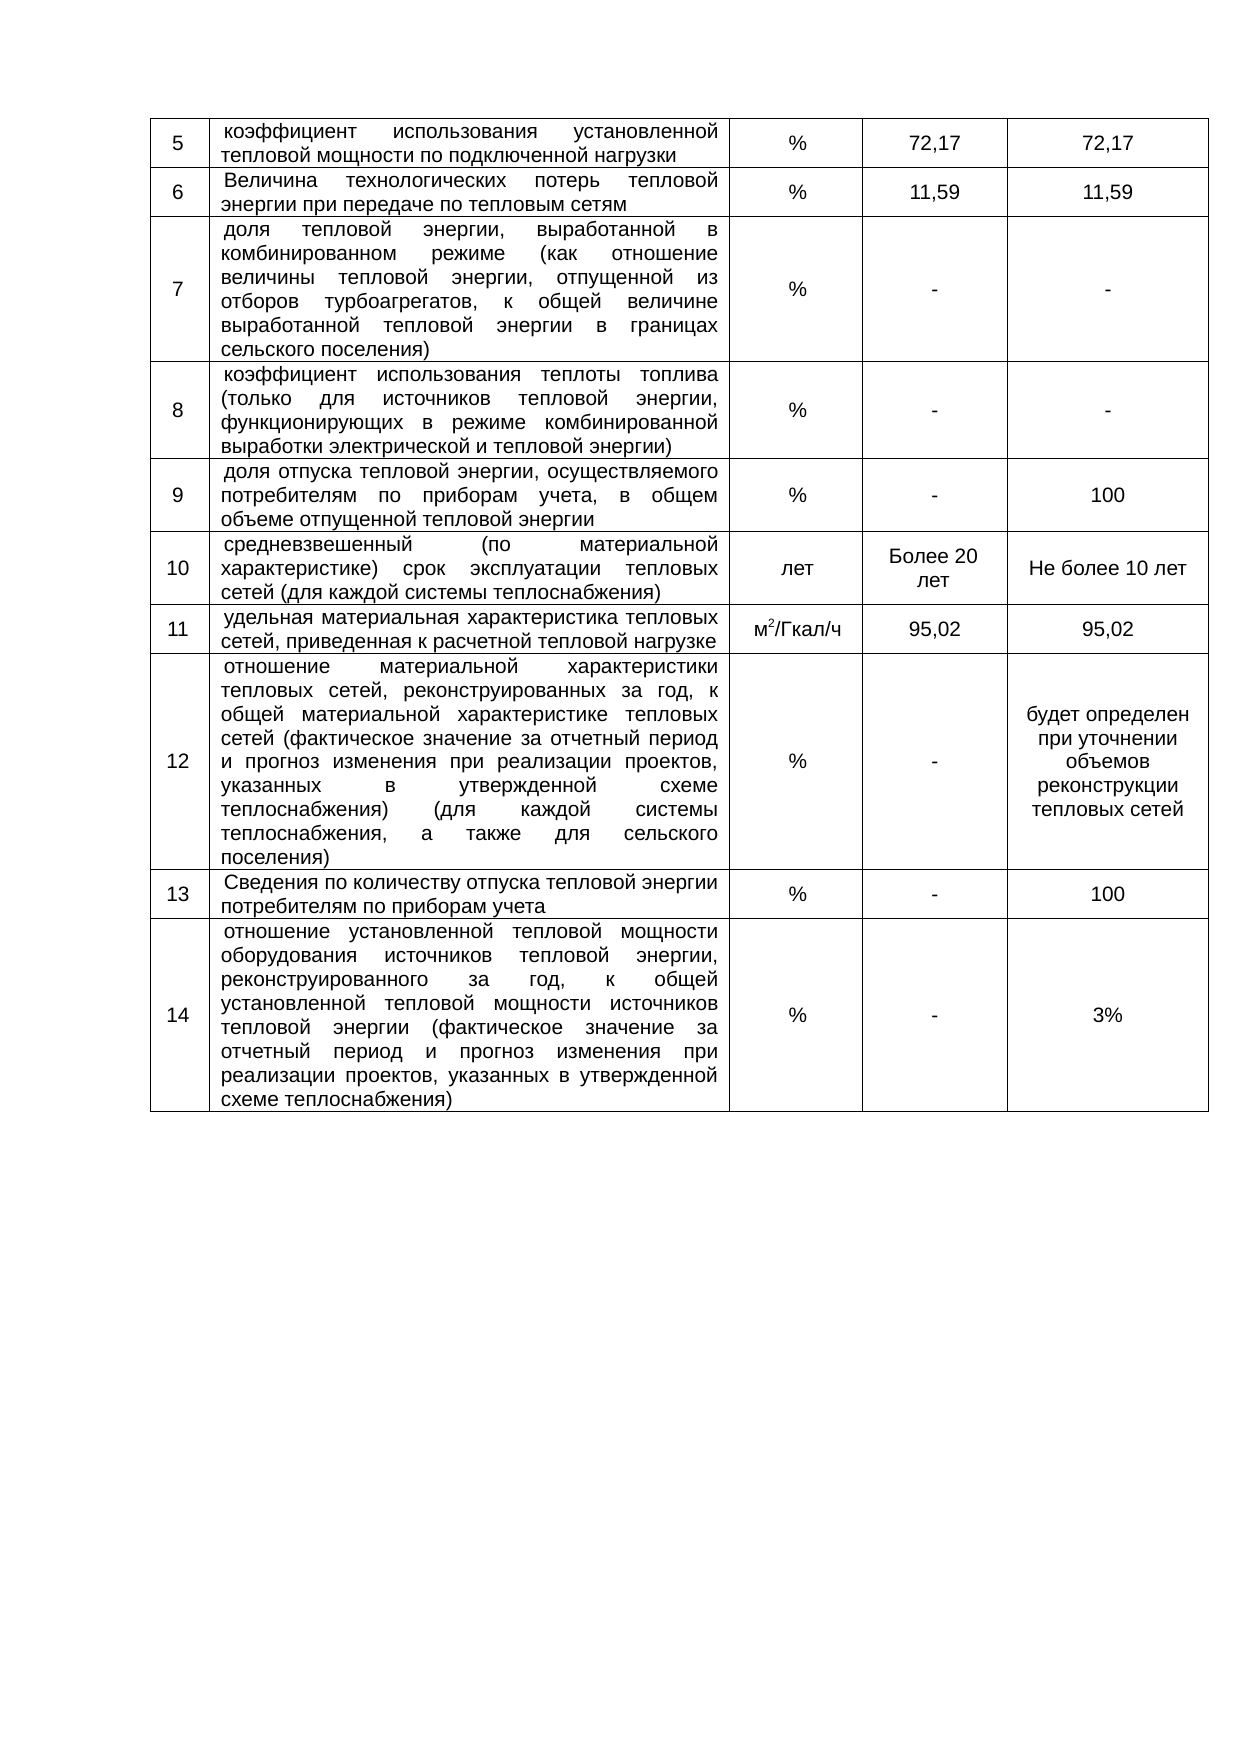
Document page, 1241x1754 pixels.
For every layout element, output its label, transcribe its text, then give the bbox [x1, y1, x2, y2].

table_cell отношение материальной характеристики тепловых сетей, реконструированных за год, к общей материальной характеристике тепловых сетей (фактическое значение за отчетный период и прогноз изменения при реализации проектов, указанных в утвержденной схеме теплоснабжения) (для каждой системы теплоснабжения, а также для сельского поселения) [210, 654, 729, 869]
table_cell - [863, 362, 1007, 458]
table_cell удельная материальная характеристика тепловых сетей, приведенная к расчетной тепловой нагрузке [210, 605, 729, 652]
table_cell % [730, 119, 862, 167]
table_cell - [863, 919, 1007, 1111]
table_cell % [730, 654, 862, 869]
table_cell Величина технологических потерь тепловой энергии при передаче по тепловым сетям [210, 168, 729, 216]
table_cell Более 20 лет [863, 532, 1007, 603]
table_cell 8 [151, 362, 209, 458]
table_cell 11,59 [863, 168, 1007, 216]
table_cell отношение установленной тепловой мощности оборудования источников тепловой энергии, реконструированного за год, к общей установленной тепловой мощности источников тепловой энергии (фактическое значение за отчетный период и прогноз изменения при реализации проектов, указанных в утвержденной схеме теплоснабжения) [210, 919, 729, 1111]
table_cell Не более 10 лет [1008, 532, 1208, 603]
table_cell - [863, 217, 1007, 361]
table_cell 100 [1008, 870, 1208, 918]
table_cell Сведения по количеству отпуска тепловой энергии потребителям по приборам учета [210, 870, 729, 918]
table_cell % [730, 362, 862, 458]
table_cell - [863, 654, 1007, 869]
table_cell 12 [151, 654, 209, 869]
table_cell % [730, 217, 862, 361]
table_cell 5 [151, 119, 209, 167]
table_cell % [730, 459, 862, 531]
table_cell - [1008, 362, 1208, 458]
table_cell коэффициент использования теплоты топлива (только для источников тепловой энергии, функционирующих в режиме комбинированной выработки электрической и тепловой энергии) [210, 362, 729, 458]
table_cell 7 [151, 217, 209, 361]
table_cell - [1008, 217, 1208, 361]
table_cell - [863, 459, 1007, 531]
table_cell 11 [151, 605, 209, 652]
table_cell 72,17 [863, 119, 1007, 167]
table_cell 13 [151, 870, 209, 918]
table_cell 9 [151, 459, 209, 531]
table_cell 95,02 [863, 605, 1007, 652]
table_cell - [863, 870, 1007, 918]
table_cell 3% [1008, 919, 1208, 1111]
table_cell коэффициент использования установленной тепловой мощности по подключенной нагрузки [210, 119, 729, 167]
table_cell лет [730, 532, 862, 603]
table_cell 14 [151, 919, 209, 1111]
table_cell доля тепловой энергии, выработанной в комбинированном режиме (как отношение величины тепловой энергии, отпущенной из отборов турбоагрегатов, к общей величине выработанной тепловой энергии в границах сельского поселения) [210, 217, 729, 361]
table_cell 72,17 [1008, 119, 1208, 167]
table_cell % [730, 870, 862, 918]
table_cell м2/Гкал/ч [730, 605, 862, 652]
table_cell 95,02 [1008, 605, 1208, 652]
table_cell средневзвешенный (по материальной характеристике) срок эксплуатации тепловых сетей (для каждой системы теплоснабжения) [210, 532, 729, 603]
table_cell % [730, 168, 862, 216]
table_cell 10 [151, 532, 209, 603]
table_cell % [730, 919, 862, 1111]
table_cell 100 [1008, 459, 1208, 531]
table_cell 6 [151, 168, 209, 216]
table_cell 11,59 [1008, 168, 1208, 216]
table_cell доля отпуска тепловой энергии, осуществляемого потребителям по приборам учета, в общем объеме отпущенной тепловой энергии [210, 459, 729, 531]
table_cell будет определен при уточнении объемов реконструкции тепловых сетей [1008, 654, 1208, 869]
